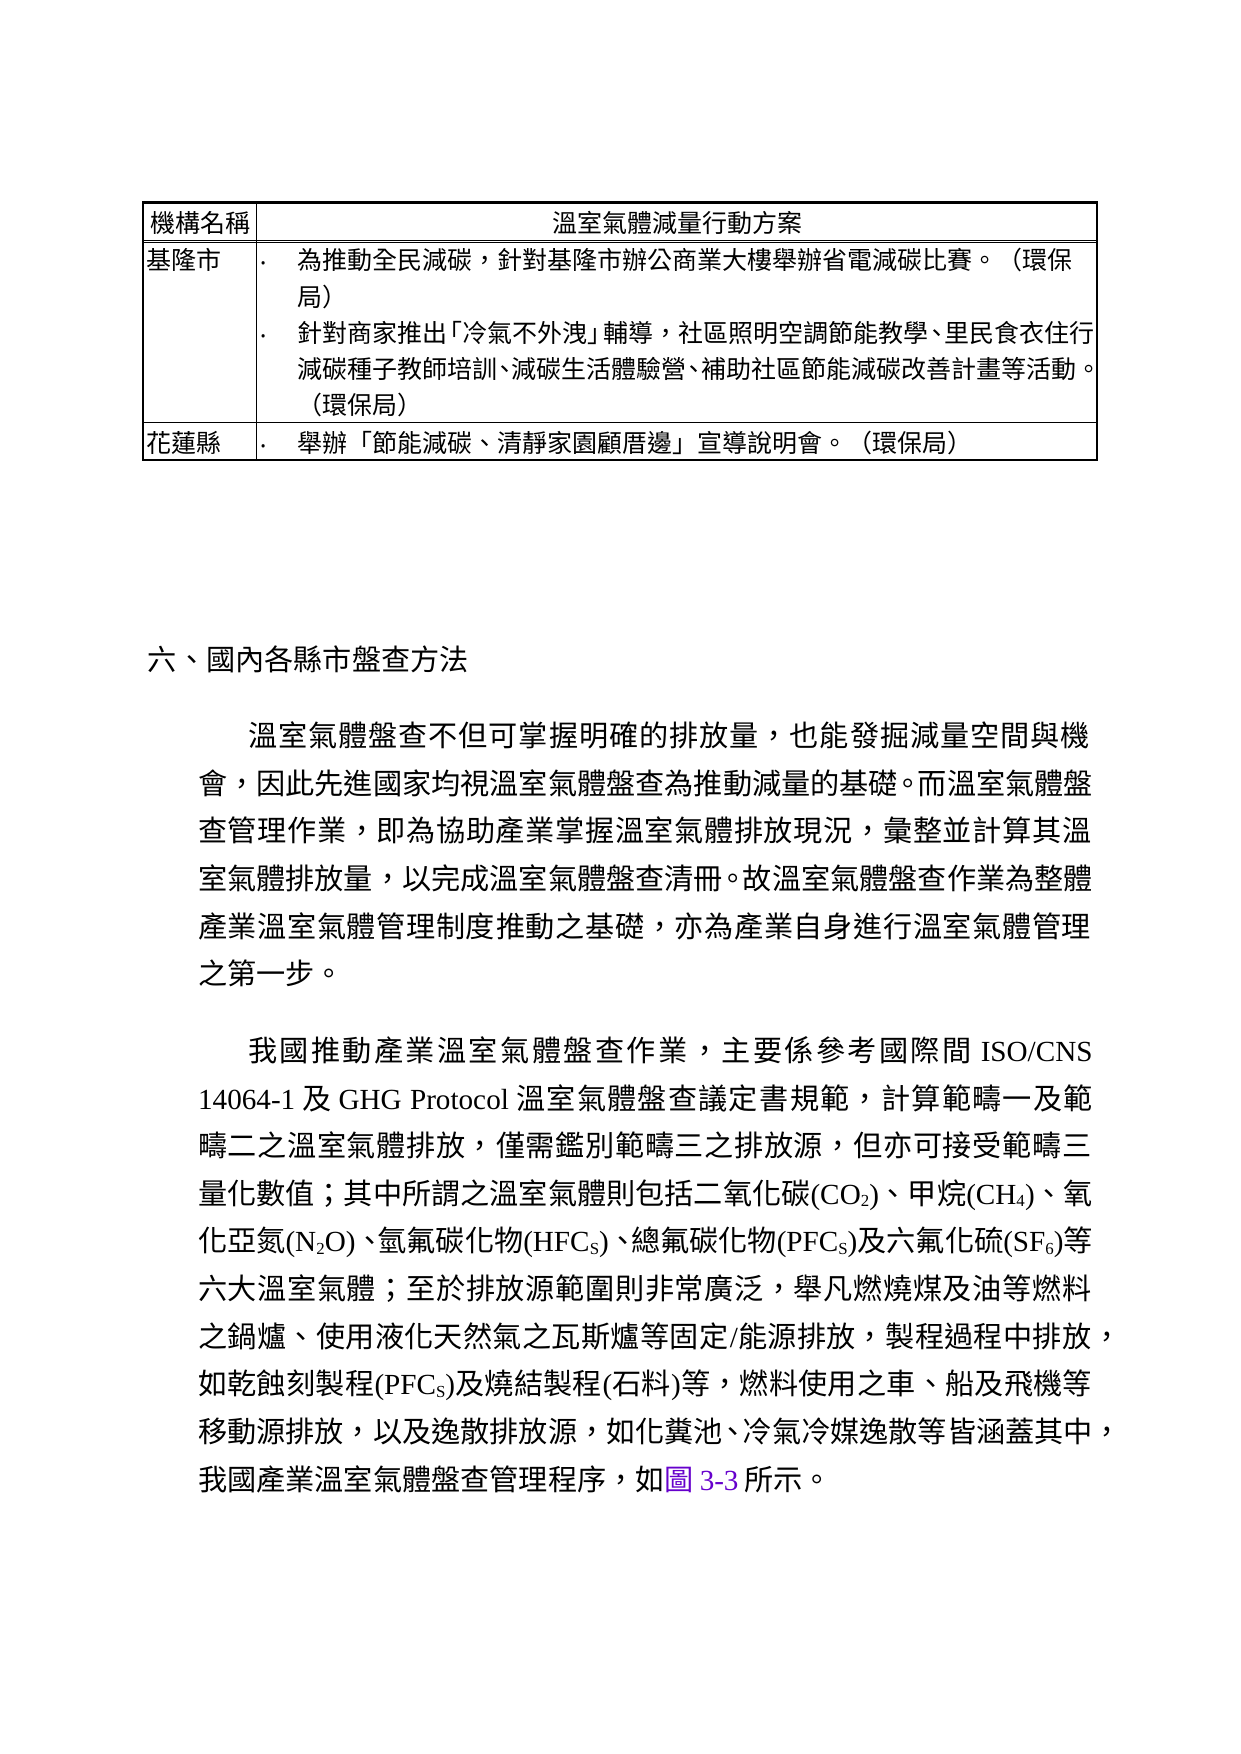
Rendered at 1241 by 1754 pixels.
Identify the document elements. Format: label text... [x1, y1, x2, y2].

table_header 機構名稱 [144, 204, 256, 240]
text 我國推動產業溫室氣體盤查作業，主要係參考國際間ISO/CNS 14064-1及GHG Protocol溫室氣體盤查議定書規範，計算範疇一及範疇二之溫室氣體排放，僅需鑑別範疇三之排放源，但亦可接受範疇三量化數值；其中所謂之溫室氣體則包括二氧化碳(CO2)、甲烷(CH4)、氧化亞氮(N2O)、氫氟碳化物(HFCS)、總氟碳化物(PFCS)及六氟化硫(SF6)等六大溫室氣體；至於排放源範圍則非常廣泛，舉凡燃燒煤及油等燃料之鍋爐、使用液化天然氣之瓦斯爐等固定/能源排放，製程過程中排放，如乾蝕刻製程(PFCS)及燒結製程(石料)等，燃料使用之車、船及飛機等移動源排放，以及逸散排放源，如化糞池、冷氣冷媒逸散等皆涵蓋其中，我國產業溫室氣體盤查管理程序，如圖3-3所示。 [198, 1025, 1092, 1501]
text 溫室氣體盤查不但可掌握明確的排放量，也能發掘減量空間與機會，因此先進國家均視溫室氣體盤查為推動減量的基礎。而溫室氣體盤查管理作業，即為協助產業掌握溫室氣體排放現況，彙整並計算其溫室氣體排放量，以完成溫室氣體盤查清冊。故溫室氣體盤查作業為整體產業溫室氣體管理制度推動之基礎，亦為產業自身進行溫室氣體管理之第一步。 [198, 710, 1092, 996]
table_header 溫室氣體減量行動方案 [257, 204, 1096, 240]
table_cell 花蓮縣 [144, 423, 256, 459]
table_cell 為推動全民減碳，針對基隆市辦公商業大樓舉辦省電減碳比賽。（環保局） 針對商家推出「冷氣不外洩」輔導，社區照明空調節能教學、里民食衣住行減碳種子教師培訓、減碳生活體驗營、補助社區節能減碳改善計畫等活動。（環保局） [257, 243, 1096, 422]
table_cell 舉辦「節能減碳、清靜家園顧厝邊」宣導說明會。（環保局） [257, 423, 1096, 459]
text 六、國內各縣市盤查方法 [148, 633, 1092, 681]
table_cell 基隆市 [144, 243, 256, 422]
